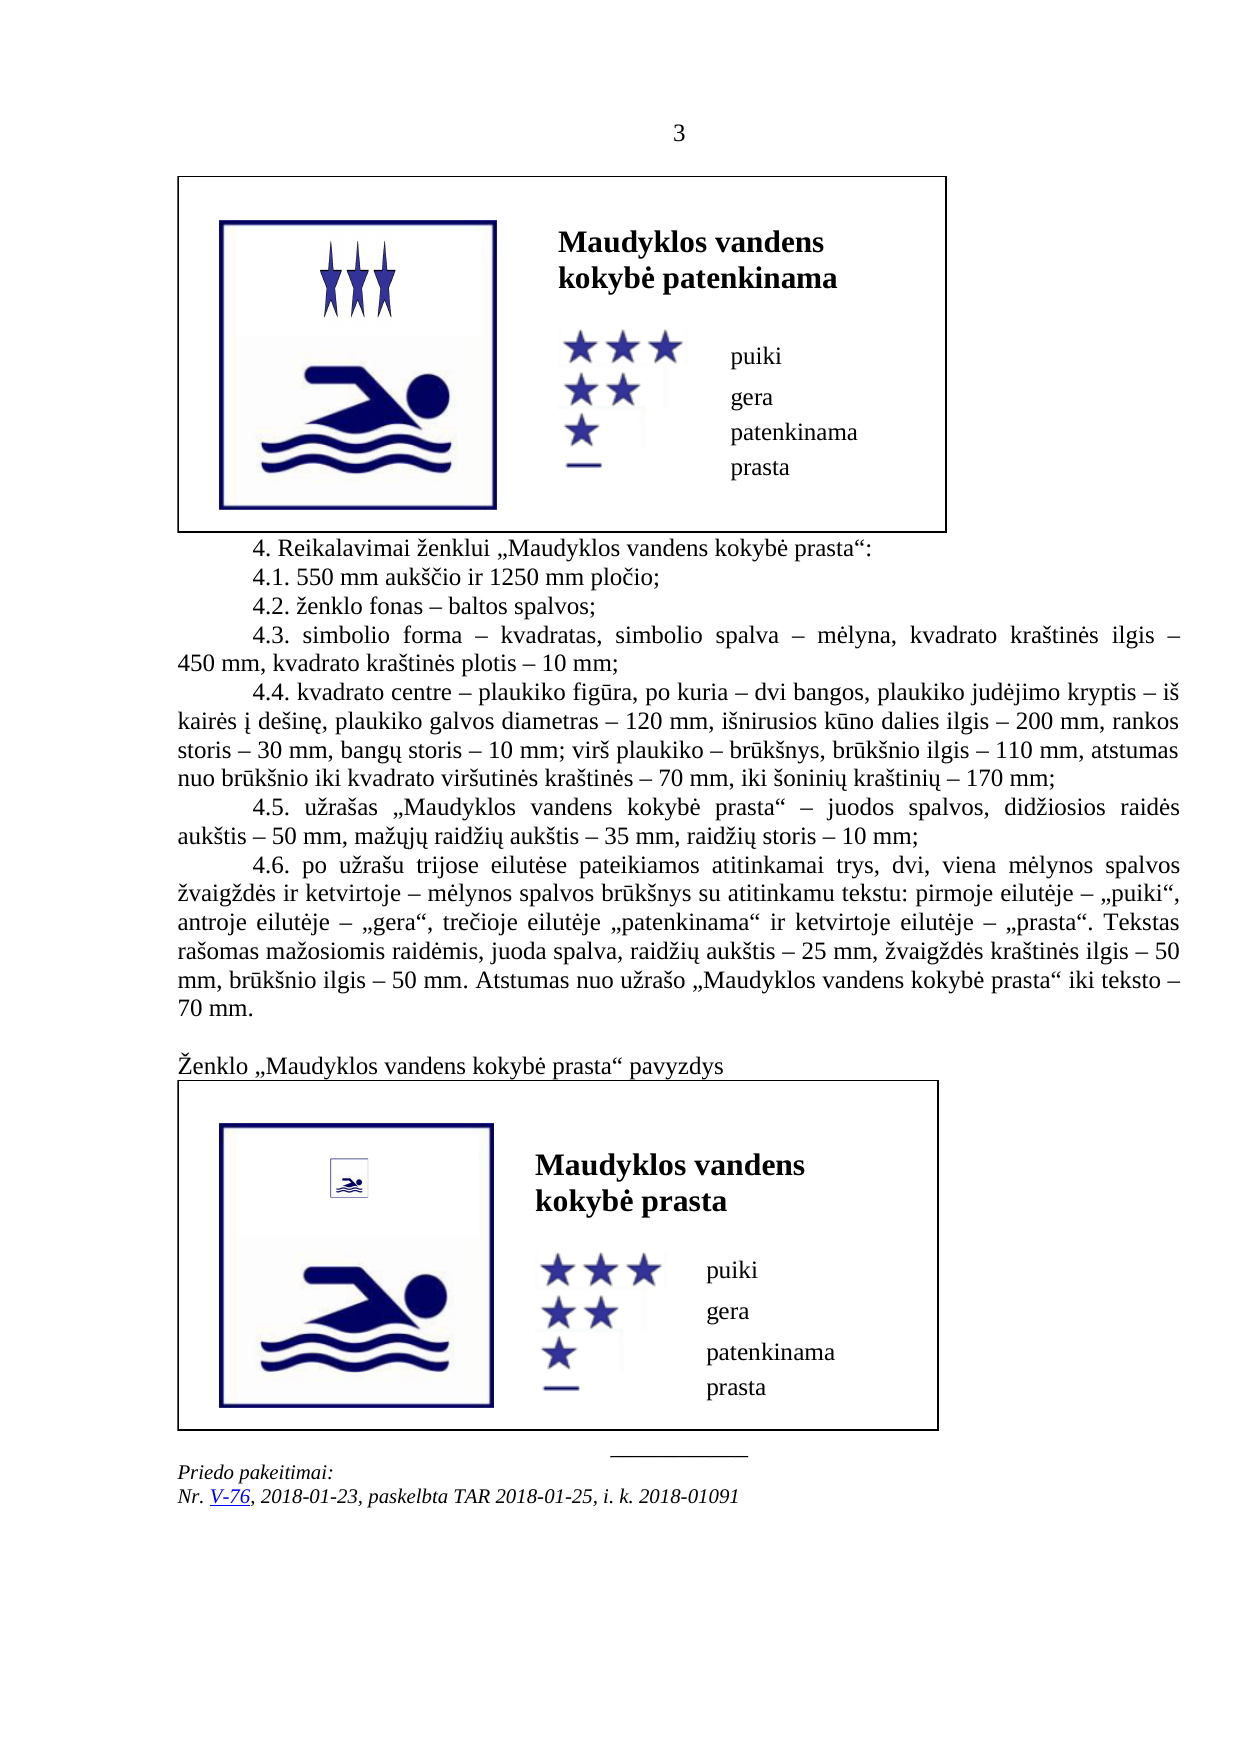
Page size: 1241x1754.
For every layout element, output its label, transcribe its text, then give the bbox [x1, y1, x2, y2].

text ___________ [177, 1431, 1181, 1460]
text 4.6. po užrašu trijose eilutėse pateikiamos atitinkamai trys, dvi, viena mėlynos spalvos žvaigždės ir ketvirtoje – mėlynos spalvos brūkšnys su atitinkamu tekstu: pirmoje eilutėje – „puiki“, antroje eilutėje – „gera“, trečioje eilutėje „patenkinama“ ir ketvirtoje eilutėje – „prasta“. Tekstas rašomas mažosiomis raidėmis, juoda spalva, raidžių aukštis – 25 mm, žvaigždės kraštinės ilgis – 50 mm, brūkšnio ilgis – 50 mm. Atstumas nuo užrašo „Maudyklos vandens kokybė prasta“ iki teksto – 70 mm. [177, 850, 1181, 1022]
text 4.3. simbolio forma – kvadratas, simbolio spalva – mėlyna, kvadrato kraštinės ilgis – 450 mm, kvadrato kraštinės plotis – 10 mm; [177, 620, 1181, 677]
text 4.5. užrašas „Maudyklos vandens kokybė prasta“ – juodos spalvos, didžiosios raidės aukštis – 50 mm, mažųjų raidžių aukštis – 35 mm, raidžių storis – 10 mm; [177, 792, 1181, 850]
text Priedo pakeitimai: [177, 1460, 1181, 1484]
text 4.1. 550 mm aukščio ir 1250 mm pločio; [177, 562, 1181, 591]
text 4.2. ženklo fonas – baltos spalvos; [177, 591, 1181, 620]
text 4. Reikalavimai ženklui „Maudyklos vandens kokybė prasta“: [177, 533, 1181, 562]
text Ženklo „Maudyklos vandens kokybė prasta“ pavyzdys [177, 1051, 1181, 1080]
text 4.4. kvadrato centre – plaukiko figūra, po kuria – dvi bangos, plaukiko judėjimo kryptis – iš kairės į dešinę, plaukiko galvos diametras – 120 mm, išnirusios kūno dalies ilgis – 200 mm, rankos storis – 30 mm, bangų storis – 10 mm; virš plaukiko – brūkšnys, brūkšnio ilgis – 110 mm, atstumas nuo brūkšnio iki kvadrato viršutinės kraštinės – 70 mm, iki šoninių kraštinių – 170 mm; [177, 677, 1181, 792]
text Nr. V-76, 2018-01-23, paskelbta TAR 2018-01-25, i. k. 2018-01091 [177, 1484, 1181, 1508]
